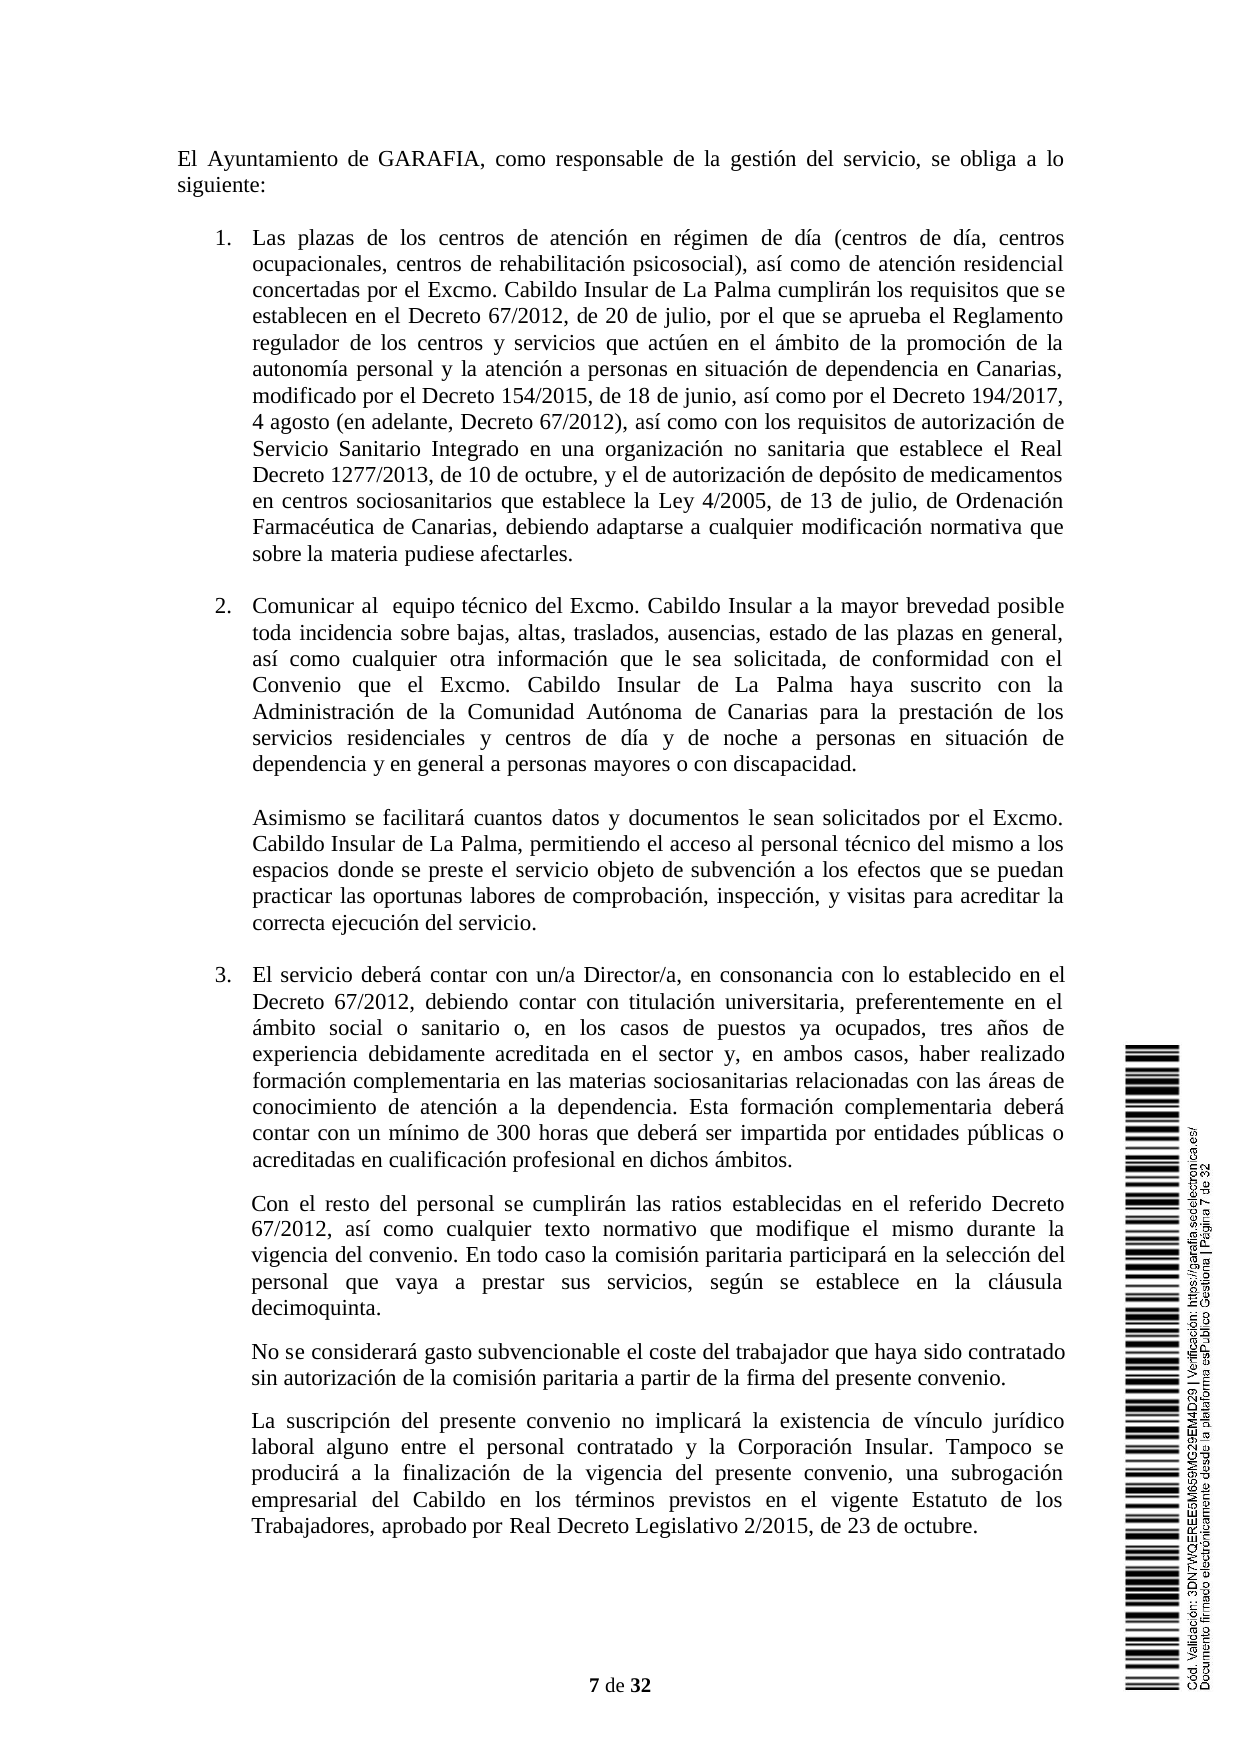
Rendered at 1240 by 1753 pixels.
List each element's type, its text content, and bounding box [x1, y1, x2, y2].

text dependencia y en general a personas mayores o con discapacidad. [252, 751, 1088, 777]
text experiencia debidamente acreditada en el sector y, en ambos casos, haber realizado [252, 1041, 1088, 1067]
text . El servicio deberá contar con un/a Director/a, en consonancia con lo establecido en el [226, 963, 1088, 988]
text vigencia del convenio. En todo caso la comisión paritaria participará en la selección del [251, 1243, 1088, 1268]
text . Las plazas de los centros de atención en régimen de día (centros de día, centros [226, 224, 1088, 250]
text Con el resto del personal se cumplirán las ratios establecidas en el referido Decreto [251, 1191, 1088, 1216]
text Cabildo Insular de La Palma, permitiendo el acceso al personal técnico del mismo a los [252, 831, 1088, 856]
text autonomía personal y la atención a personas en situación de dependencia en Canarias, [252, 356, 1088, 382]
text conocimiento de atención a la dependencia. Esta formación complementaria deberá [252, 1094, 1088, 1120]
text así como cualquier otra información que le sea solicitada, de conformidad con el [252, 646, 1088, 672]
text correcta ejecución del servicio. [252, 910, 1088, 935]
text La suscripción del presente convenio no implicará la existencia de vínculo jurídico [251, 1408, 1088, 1433]
text . Comunicar al equipo técnico del Excmo. Cabildo Insular a la mayor brevedad posible [226, 593, 1088, 619]
text siguiente: [177, 172, 1088, 197]
text Decreto 67/2012, debiendo contar con titulación universitaria, preferentemente en el [252, 989, 1088, 1014]
text Farmacéutica de Canarias, debiendo adaptarse a cualquier modificación normativa que [252, 514, 1088, 540]
text establecen en el Decreto 67/2012, de 20 de julio, por el que se aprueba el Reglamento [252, 303, 1088, 329]
text de 32 [605, 1674, 676, 1698]
text toda incidencia sobre bajas, altas, traslados, ausencias, estado de las plazas en general, [252, 620, 1088, 645]
text contar con un mínimo de 300 horas que deberá ser impartida por entidades públicas o [252, 1120, 1088, 1146]
text 3 [214, 962, 251, 988]
text laboral alguno entre el personal contratado y la Corporación Insular. Tampoco se [251, 1434, 1088, 1459]
text Asimismo se facilitará cuantos datos y documentos le sean solicitados por el Excmo. [252, 804, 1088, 830]
text 6 [251, 1217, 262, 1242]
text No se considerará gasto subvencionable el coste del trabajador que haya sido contratado [251, 1339, 1088, 1364]
text espacios donde se preste el servicio objeto de subvención a los efectos que se puedan [252, 857, 1088, 882]
text decimoquinta. [251, 1296, 1088, 1321]
text regulador de los centros y servicios que actúen en el ámbito de la promoción de la [252, 330, 1088, 355]
text Convenio que el Excmo. Cabildo Insular de La Palma haya suscrito con la [252, 672, 1088, 698]
text sobre la materia pudiese afectarles. [252, 541, 1088, 566]
text practicar las oportunas labores de comprobación, inspección, y visitas para acreditar la [252, 883, 1088, 909]
text en centros sociosanitarios que establece la Ley 4/2005, de 13 de julio, de Ordenación [252, 488, 1088, 513]
text formación complementaria en las materias sociosanitarias relacionadas con las áreas de [252, 1068, 1088, 1093]
text modificado por el Decreto 154/2015, de 18 de junio, así como por el Decreto 194/2017, [252, 383, 1088, 408]
text Administración de la Comunidad Autónoma de Canarias para la prestación de los [252, 699, 1088, 724]
text 2 [214, 593, 226, 619]
text El Ayuntamiento de GARAFIA, como responsable de la gestión del servicio, se obliga a lo [177, 146, 1088, 171]
text producirá a la finalización de la vigencia del presente convenio, una subrogación [251, 1461, 1088, 1486]
text ámbito social o sanitario o, en los casos de puestos ya ocupados, tres años de [252, 1015, 1088, 1040]
text concertadas por el Excmo. Cabildo Insular de La Palma cumplirán los requisitos que se [252, 277, 1088, 303]
text agosto (en adelante, Decreto 67/2012), así como con los requisitos de autorización de [270, 409, 1088, 434]
text ocupacionales, centros de rehabilitación psicosocial), así como de atención residencial [252, 251, 1088, 276]
text 1 [214, 224, 226, 250]
text 4 [252, 409, 270, 434]
text acreditadas en cualificación profesional en dichos ámbitos. [252, 1147, 1088, 1172]
text Decreto 1277/2013, de 10 de octubre, y el de autorización de depósito de medicamentos [252, 462, 1088, 487]
text sin autorización de la comisión paritaria a partir de la firma del presente convenio. [251, 1365, 1088, 1390]
text personal que vaya a prestar sus servicios, según se establece en la cláusula [251, 1269, 1088, 1294]
text Trabajadores, aprobado por Real Decreto Legislativo 2/2015, de 23 de octubre. [251, 1513, 1088, 1538]
text servicios residenciales y centros de día y de noche a personas en situación de [252, 725, 1088, 751]
text 7 [589, 1674, 605, 1698]
text Servicio Sanitario Integrado en una organización no sanitaria que establece el Real [252, 436, 1088, 461]
text 7/2012, así como cualquier texto normativo que modifique el mismo durante la [262, 1217, 1088, 1242]
text empresarial del Cabildo en los términos previstos en el vigente Estatuto de los [251, 1487, 1088, 1512]
